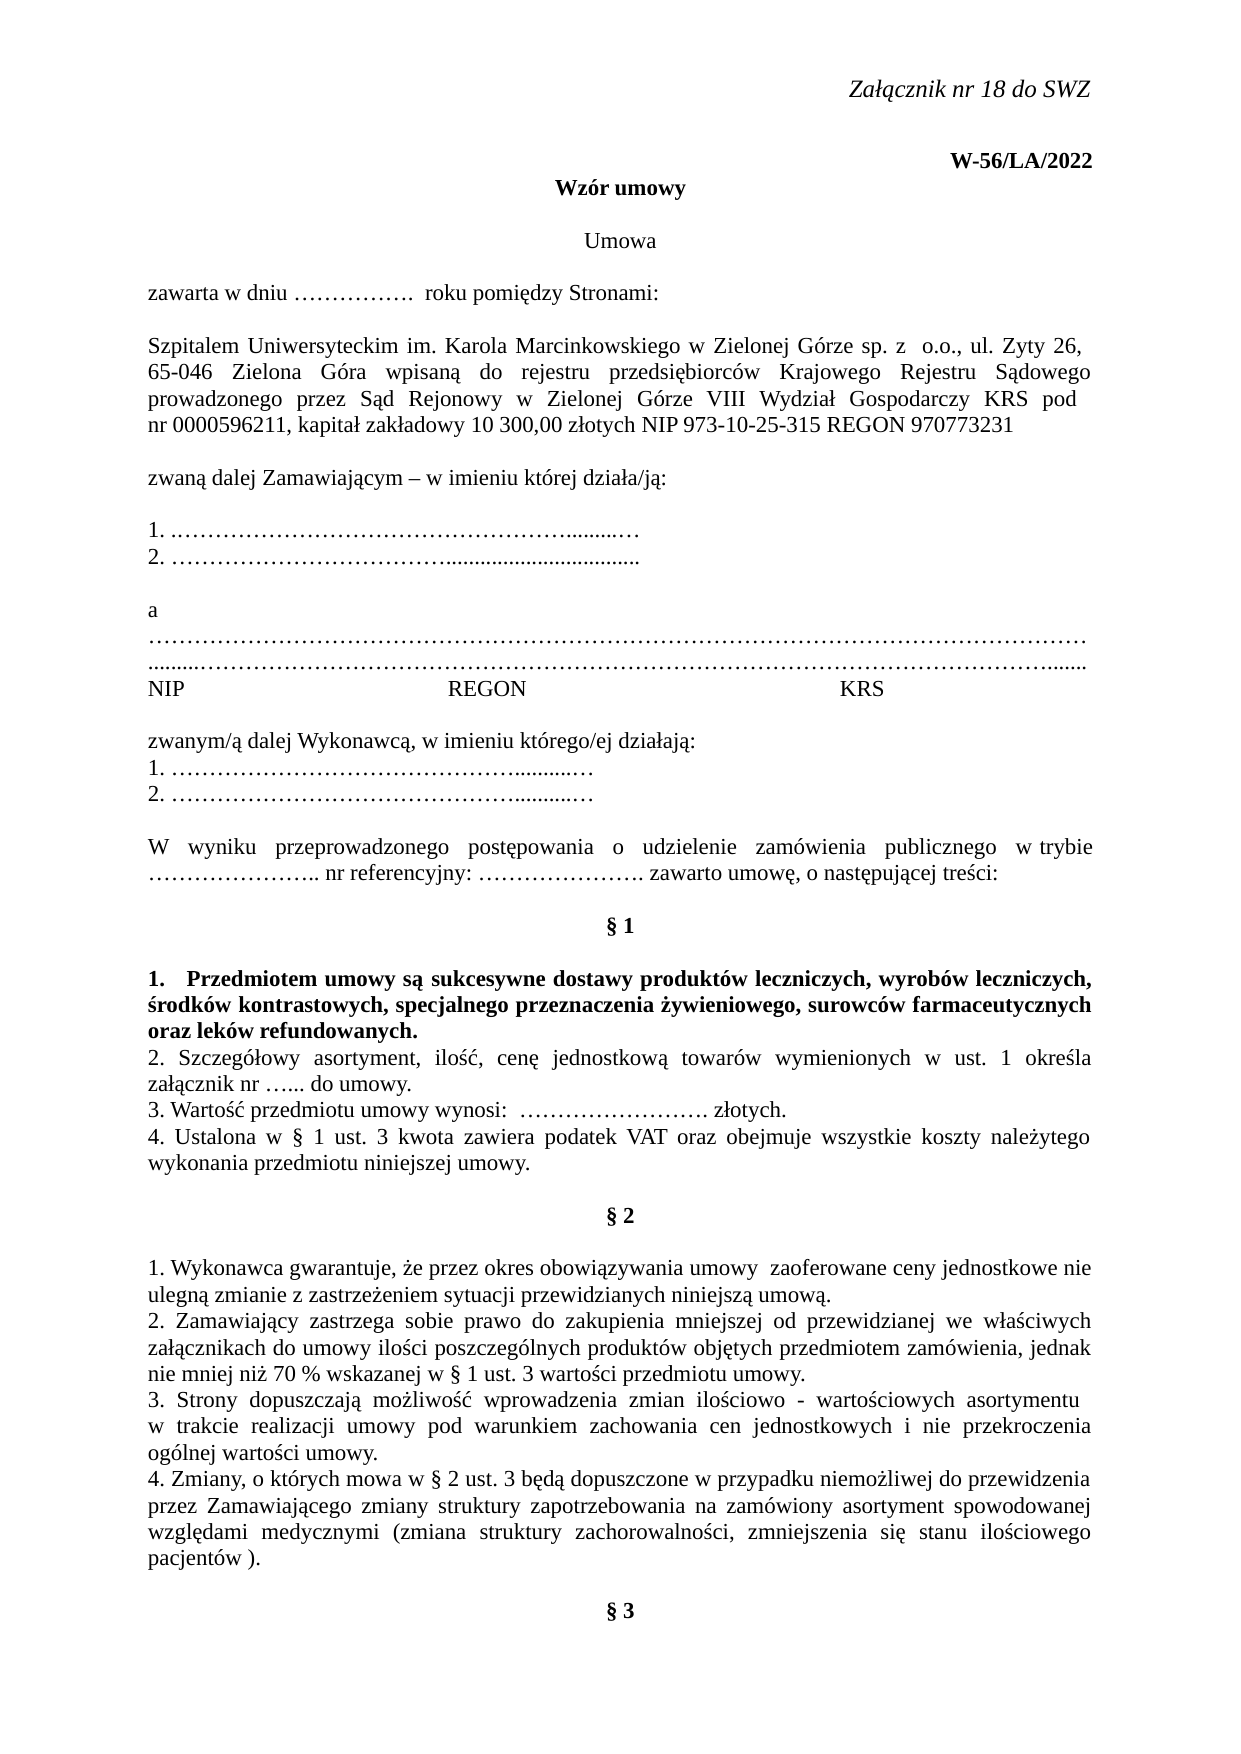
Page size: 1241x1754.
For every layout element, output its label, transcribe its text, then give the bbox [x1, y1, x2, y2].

text …………………………………………………………………………………………………………….........…………………………………………………………………………………………………....... [148, 622, 1093, 675]
text 2. Szczegółowy asortyment, ilość, cenę jednostkową towarów wymienionych w ust. 1 określa załącznik nr …... do umowy. [148, 1044, 1093, 1096]
text § 1 [148, 912, 1093, 938]
text W wyniku przeprowadzonego postępowania o udzielenie zamówienia publicznego w trybie ………………….. nr referencyjny: …………………. zawarto umowę, o następującej treści: [148, 833, 1093, 886]
text 1. .…………………………………………….........… [148, 517, 1093, 543]
text Umowa [148, 227, 1093, 253]
text NIP REGON KRS [148, 675, 1093, 701]
text zawarta w dniu ……………. roku pomiędzy Stronami: [148, 279, 1093, 306]
text 2. ……………………………….................................. [148, 543, 1093, 569]
text 1. Wykonawca gwarantuje, że przez okres obowiązywania umowy zaoferowane ceny jednostkowe nie ulegną zmianie z zastrzeżeniem sytuacji przewidzianych niniejszą umową. [148, 1254, 1093, 1307]
text Szpitalem Uniwersyteckim im. Karola Marcinkowskiego w Zielonej Górze sp. z o.o., ul. Zyty 26, 65-046 Zielona Góra wpisaną do rejestru przedsiębiorców Krajowego Rejestru Sądowego prowadzonego przez Sąd Rejonowy w Zielonej Górze VIII Wydział Gospodarczy KRS pod nr 0000596211, kapitał zakładowy 10 300,00 złotych NIP 973-10-25-315 REGON 970773231 [148, 332, 1093, 437]
text zwaną dalej Zamawiającym – w imieniu której działa/ją: [148, 464, 1093, 490]
text 1. Przedmiotem umowy są sukcesywne dostawy produktów leczniczych, wyrobów leczniczych, środków kontrastowych, specjalnego przeznaczenia żywieniowego, surowców farmaceutycznych oraz leków refundowanych. [148, 964, 1093, 1044]
text a [148, 596, 1093, 622]
text 2. Zamawiający zastrzega sobie prawo do zakupienia mniejszej od przewidzianej we właściwych załącznikach do umowy ilości poszczególnych produktów objętych przedmiotem zamówienia, jednak nie mniej niż 70 % wskazanej w § 1 ust. 3 wartości przedmiotu umowy. [148, 1307, 1093, 1386]
text § 3 [148, 1597, 1093, 1623]
text W-56/LA/2022 [148, 148, 1093, 174]
text 2. ………………………………………..........… [148, 780, 1093, 806]
text Wzór umowy [148, 174, 1093, 200]
text 3. Wartość przedmiotu umowy wynosi: ……………………. złotych. [148, 1096, 1093, 1123]
text § 2 [148, 1202, 1093, 1228]
text 4. Zmiany, o których mowa w § 2 ust. 3 będą dopuszczone w przypadku niemożliwej do przewidzenia przez Zamawiającego zmiany struktury zapotrzebowania na zamówiony asortyment spowodowanej względami medycznymi (zmiana struktury zachorowalności, zmniejszenia się stanu ilościowego pacjentów ). [148, 1465, 1093, 1571]
text 1. ………………………………………..........… [148, 754, 1093, 780]
text 4. Ustalona w § 1 ust. 3 kwota zawiera podatek VAT oraz obejmuje wszystkie koszty należytego wykonania przedmiotu niniejszej umowy. [148, 1123, 1093, 1175]
text 3. Strony dopuszczają możliwość wprowadzenia zmian ilościowo - wartościowych asortymentu w trakcie realizacji umowy pod warunkiem zachowania cen jednostkowych i nie przekroczenia ogólnej wartości umowy. [148, 1386, 1093, 1465]
text zwanym/ą dalej Wykonawcą, w imieniu którego/ej działają: [148, 727, 1093, 754]
